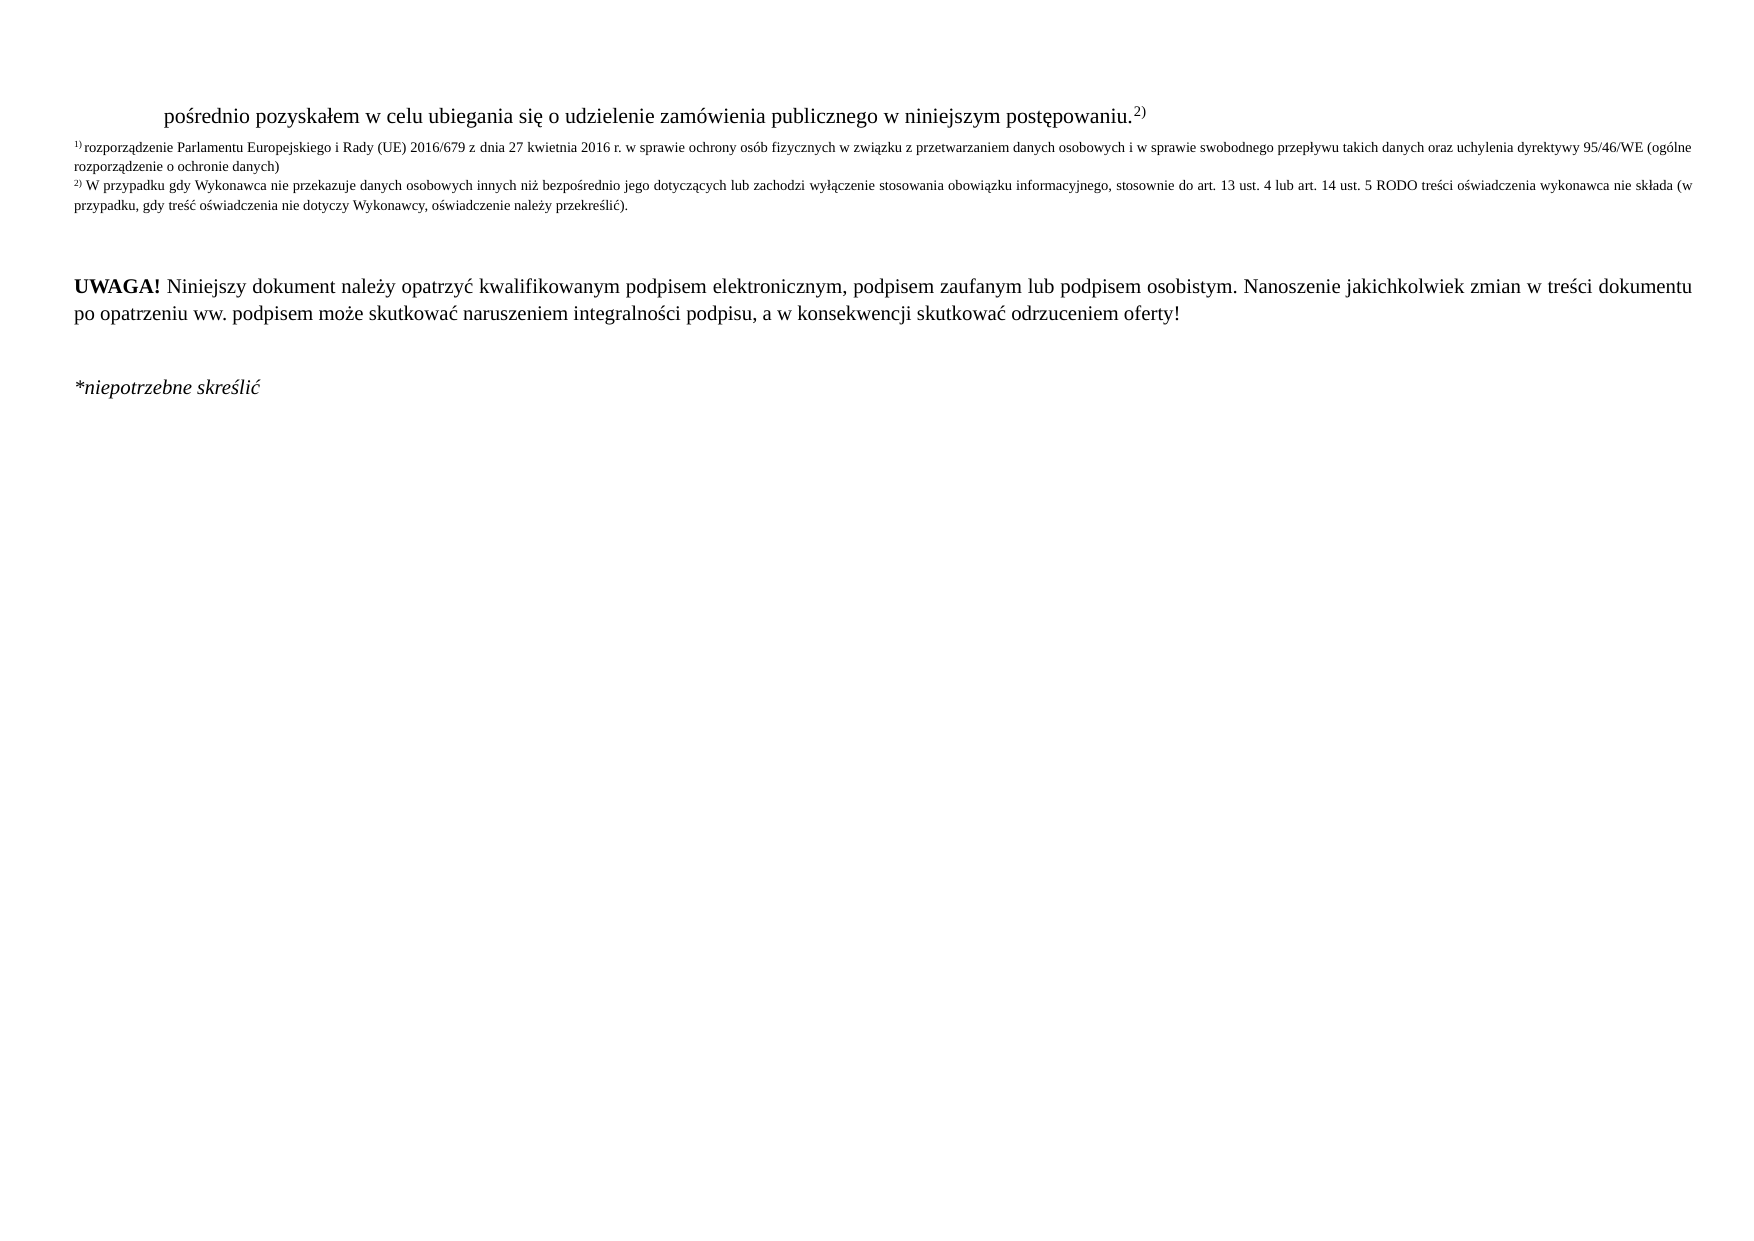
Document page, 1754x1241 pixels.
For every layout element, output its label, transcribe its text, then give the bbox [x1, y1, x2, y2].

list pośrednio pozyskałem w celu ubiegania się o udzielenie zamówienia publicznego w niniejszym postępowaniu.2) [126, 103, 1695, 129]
text 1) rozporządzenie Parlamentu Europejskiego i Rady (UE) 2016/679 z dnia 27 kwietnia 2016 r. w sprawie ochrony osób fizycznych w związku z przetwarzaniem danych osobowych i w sprawie swobodnego przepływu takich danych oraz uchylenia dyrektywy 95/46/WE (ogólne rozporządzenie o ochronie danych) [74, 139, 1695, 175]
text *niepotrzebne skreślić [74, 375, 1695, 399]
text 2) W przypadku gdy Wykonawca nie przekazuje danych osobowych innych niż bezpośrednio jego dotyczących lub zachodzi wyłączenie stosowania obowiązku informacyjnego, stosownie do art. 13 ust. 4 lub art. 14 ust. 5 RODO treści oświadczenia wykonawca nie składa (w przypadku, gdy treść oświadczenia nie dotyczy Wykonawcy, oświadczenie należy przekreślić). [74, 177, 1695, 213]
text UWAGA! Niniejszy dokument należy opatrzyć kwalifikowanym podpisem elektronicznym, podpisem zaufanym lub podpisem osobistym. Nanoszenie jakichkolwiek zmian w treści dokumentu po opatrzeniu ww. podpisem może skutkować naruszeniem integralności podpisu, a w konsekwencji skutkować odrzuceniem oferty! [74, 274, 1695, 325]
